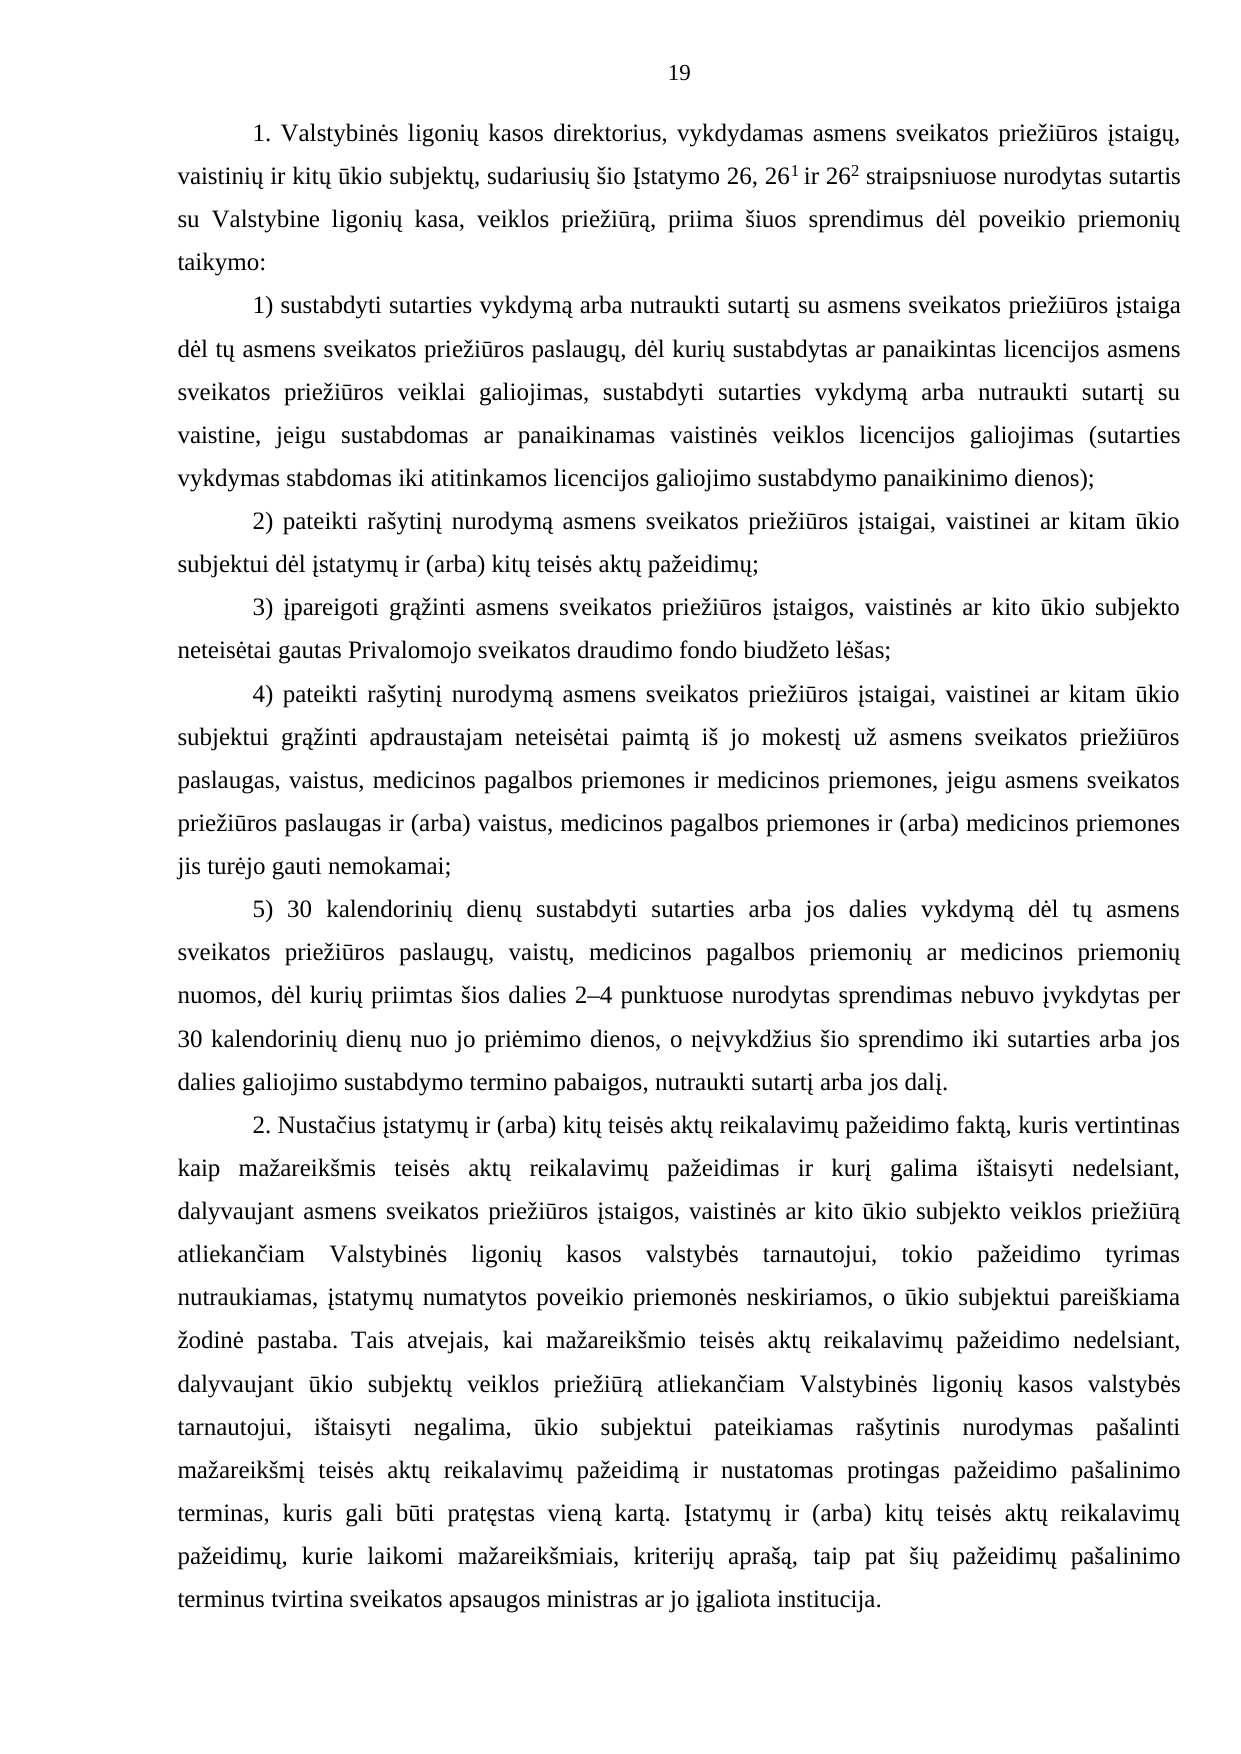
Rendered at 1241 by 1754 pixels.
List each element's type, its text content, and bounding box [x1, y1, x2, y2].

text 3) įpareigoti grąžinti asmens sveikatos priežiūros įstaigos, vaistinės ar kito ūkio subjekto neteisėtai gautas Privalomojo sveikatos draudimo fondo biudžeto lėšas; [177, 592, 1181, 664]
text 4) pateikti rašytinį nurodymą asmens sveikatos priežiūros įstaigai, vaistinei ar kitam ūkio subjektui grąžinti apdraustajam neteisėtai paimtą iš jo mokestį už asmens sveikatos priežiūros paslaugas, vaistus, medicinos pagalbos priemones ir medicinos priemones, jeigu asmens sveikatos priežiūros paslaugas ir (arba) vaistus, medicinos pagalbos priemones ir (arba) medicinos priemones jis turėjo gauti nemokamai; [177, 679, 1181, 880]
text 5) 30 kalendorinių dienų sustabdyti sutarties arba jos dalies vykdymą dėl tų asmens sveikatos priežiūros paslaugų, vaistų, medicinos pagalbos priemonių ar medicinos priemonių nuomos, dėl kurių priimtas šios dalies 2–4 punktuose nurodytas sprendimas nebuvo įvykdytas per 30 kalendorinių dienų nuo jo priėmimo dienos, o neįvykdžius šio sprendimo iki sutarties arba jos dalies galiojimo sustabdymo termino pabaigos, nutraukti sutartį arba jos dalį. [177, 894, 1181, 1096]
text 2. Nustačius įstatymų ir (arba) kitų teisės aktų reikalavimų pažeidimo faktą, kuris vertintinas kaip mažareikšmis teisės aktų reikalavimų pažeidimas ir kurį galima ištaisyti nedelsiant, dalyvaujant asmens sveikatos priežiūros įstaigos, vaistinės ar kito ūkio subjekto veiklos priežiūrą atliekančiam Valstybinės ligonių kasos valstybės tarnautojui, tokio pažeidimo tyrimas nutraukiamas, įstatymų numatytos poveikio priemonės neskiriamos, o ūkio subjektui pareiškiama žodinė pastaba. Tais atvejais, kai mažareikšmio teisės aktų reikalavimų pažeidimo nedelsiant, dalyvaujant ūkio subjektų veiklos priežiūrą atliekančiam Valstybinės ligonių kasos valstybės tarnautojui, ištaisyti negalima, ūkio subjektui pateikiamas rašytinis nurodymas pašalinti mažareikšmį teisės aktų reikalavimų pažeidimą ir nustatomas protingas pažeidimo pašalinimo terminas, kuris gali būti pratęstas vieną kartą. Įstatymų ir (arba) kitų teisės aktų reikalavimų pažeidimų, kurie laikomi mažareikšmiais, kriterijų aprašą, taip pat šių pažeidimų pašalinimo terminus tvirtina sveikatos apsaugos ministras ar jo įgaliota institucija. [177, 1110, 1181, 1613]
text 1. Valstybinės ligonių kasos direktorius, vykdydamas asmens sveikatos priežiūros įstaigų, vaistinių ir kitų ūkio subjektų, sudariusių šio Įstatymo 26, 261 ir 262 straipsniuose nurodytas sutartis su Valstybine ligonių kasa, veiklos priežiūrą, priima šiuos sprendimus dėl poveikio priemonių taikymo: [177, 118, 1181, 276]
text 2) pateikti rašytinį nurodymą asmens sveikatos priežiūros įstaigai, vaistinei ar kitam ūkio subjektui dėl įstatymų ir (arba) kitų teisės aktų pažeidimų; [177, 506, 1181, 578]
text 1) sustabdyti sutarties vykdymą arba nutraukti sutartį su asmens sveikatos priežiūros įstaiga dėl tų asmens sveikatos priežiūros paslaugų, dėl kurių sustabdytas ar panaikintas licencijos asmens sveikatos priežiūros veiklai galiojimas, sustabdyti sutarties vykdymą arba nutraukti sutartį su vaistine, jeigu sustabdomas ar panaikinamas vaistinės veiklos licencijos galiojimas (sutarties vykdymas stabdomas iki atitinkamos licencijos galiojimo sustabdymo panaikinimo dienos); [177, 291, 1181, 492]
